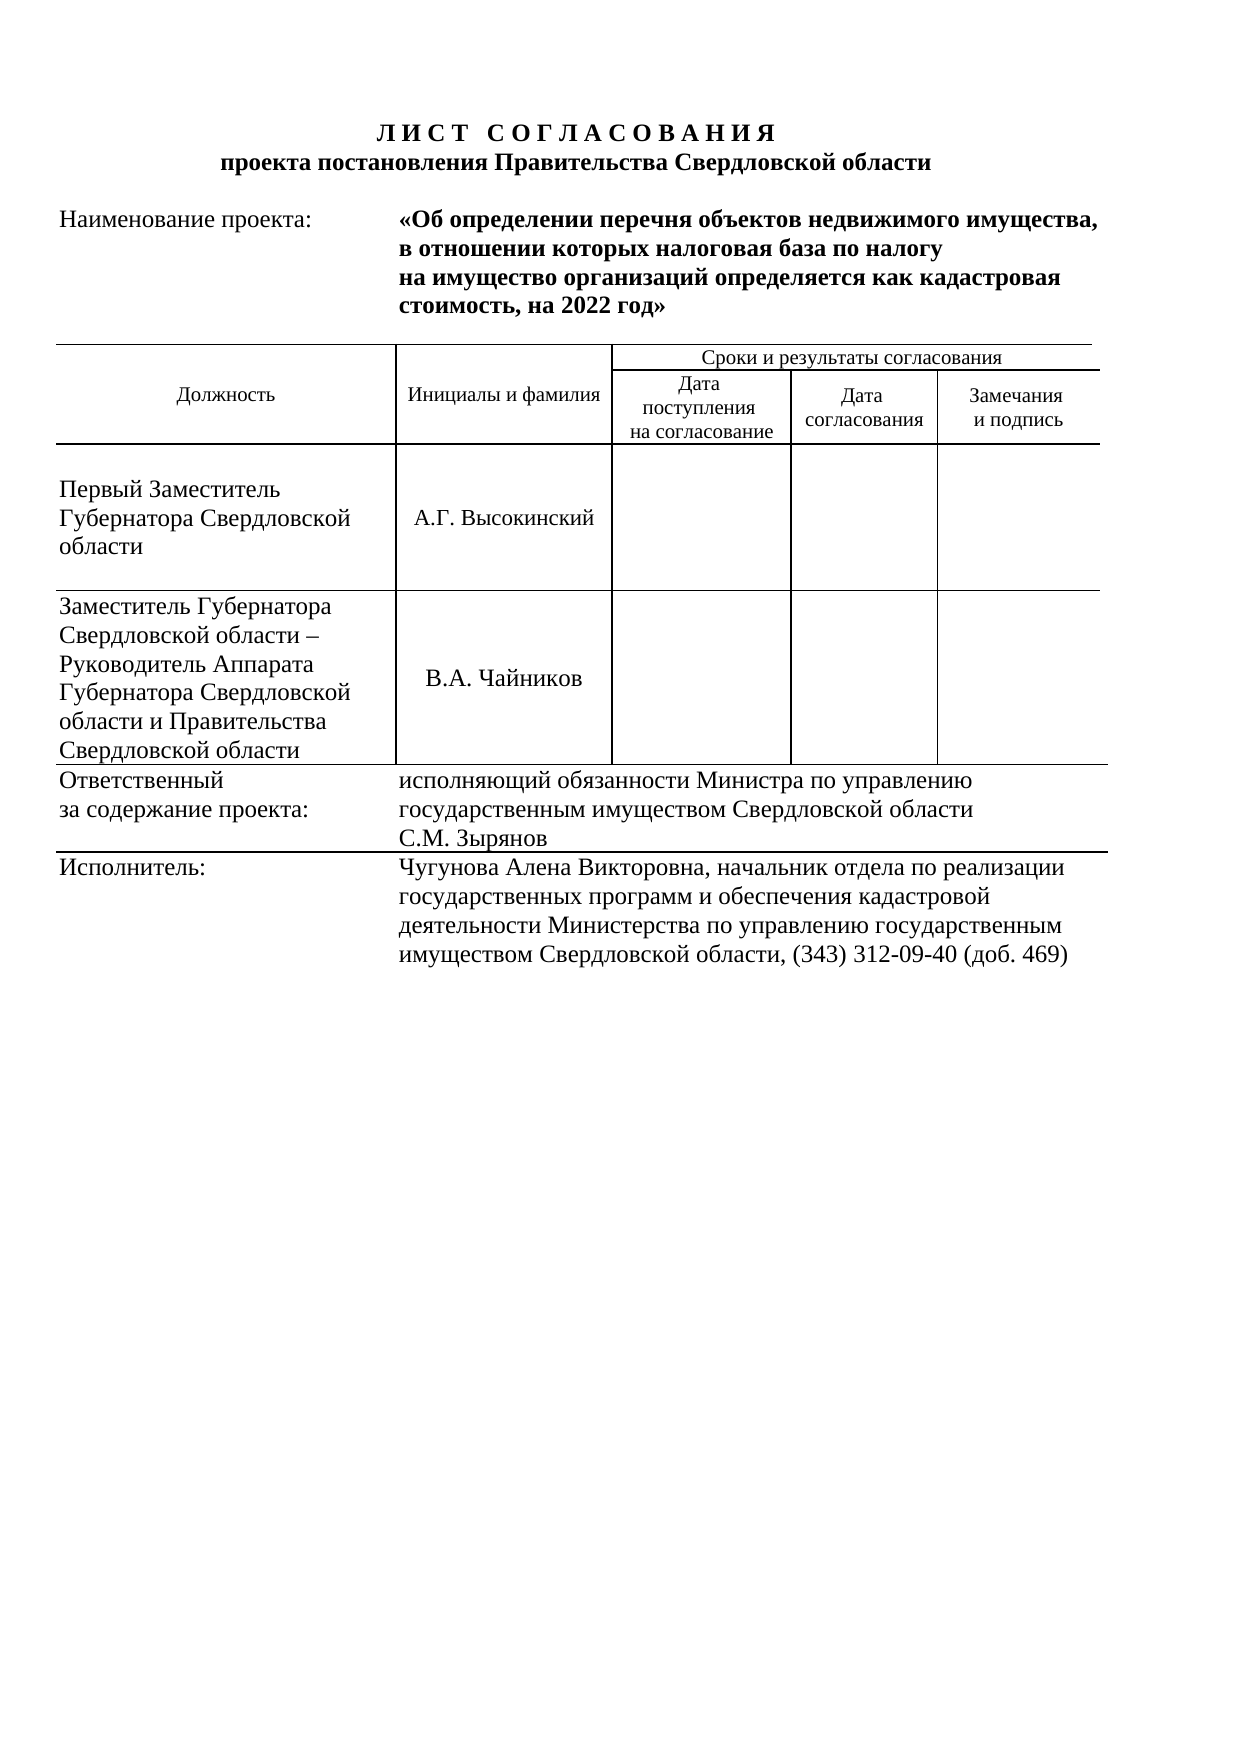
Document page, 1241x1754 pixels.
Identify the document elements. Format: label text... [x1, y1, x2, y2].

table_cell Должность [56, 345, 395, 443]
table_cell Сроки и результаты согласования [613, 345, 1092, 369]
table_cell [1100, 344, 1107, 369]
table_cell Замечания и подпись [938, 371, 1099, 443]
text проекта постановления Правительства Свердловской области [59, 147, 1092, 176]
table_cell [792, 445, 937, 589]
table_cell [1100, 590, 1107, 764]
table_cell [938, 445, 1099, 589]
table_cell исполняющий обязанности Министра по управлению государственным имуществом Свердловской области С.М. Зырянов [396, 765, 1107, 851]
table_cell Дата поступления на согласование [613, 371, 790, 443]
table_cell [1100, 369, 1107, 443]
table_cell [1092, 344, 1099, 369]
table_cell В.А. Чайников [397, 591, 611, 764]
table_cell А.Г. Высокинский [397, 445, 611, 589]
table_cell Инициалы и фамилия [397, 345, 611, 443]
table_cell [613, 445, 790, 589]
table_cell Заместитель Губернатора Свердловской области – Руководитель Аппарата Губернатора Свердловской области и Правительства Свердловской области [56, 591, 395, 764]
text ЛИСТ СОГЛАСОВАНИЯ [59, 118, 1092, 147]
table_header «Об определении перечня объектов недвижимого имущества, в отношении которых налоговая база по налогу на имущество организаций определяется как кадастровая стоимость, на 2022 год» [396, 204, 1107, 343]
table_cell Исполнитель: [56, 853, 396, 967]
table_cell [938, 591, 1099, 764]
table_cell Дата согласования [792, 371, 937, 443]
table_cell [613, 591, 790, 764]
table_cell [1100, 443, 1107, 589]
table_cell Первый Заместитель Губернатора Свердловской области [56, 445, 395, 589]
table_cell Ответственный за содержание проекта: [56, 765, 396, 851]
table_cell Чугунова Алена Викторовна, начальник отдела по реализации государственных программ и обеспечения кадастровой деятельности Министерства по управлению государственным имуществом Свердловской области, (343) 312-09-40 (доб. 469) [396, 853, 1107, 967]
table_cell [792, 591, 937, 764]
table_header Наименование проекта: [56, 204, 396, 343]
